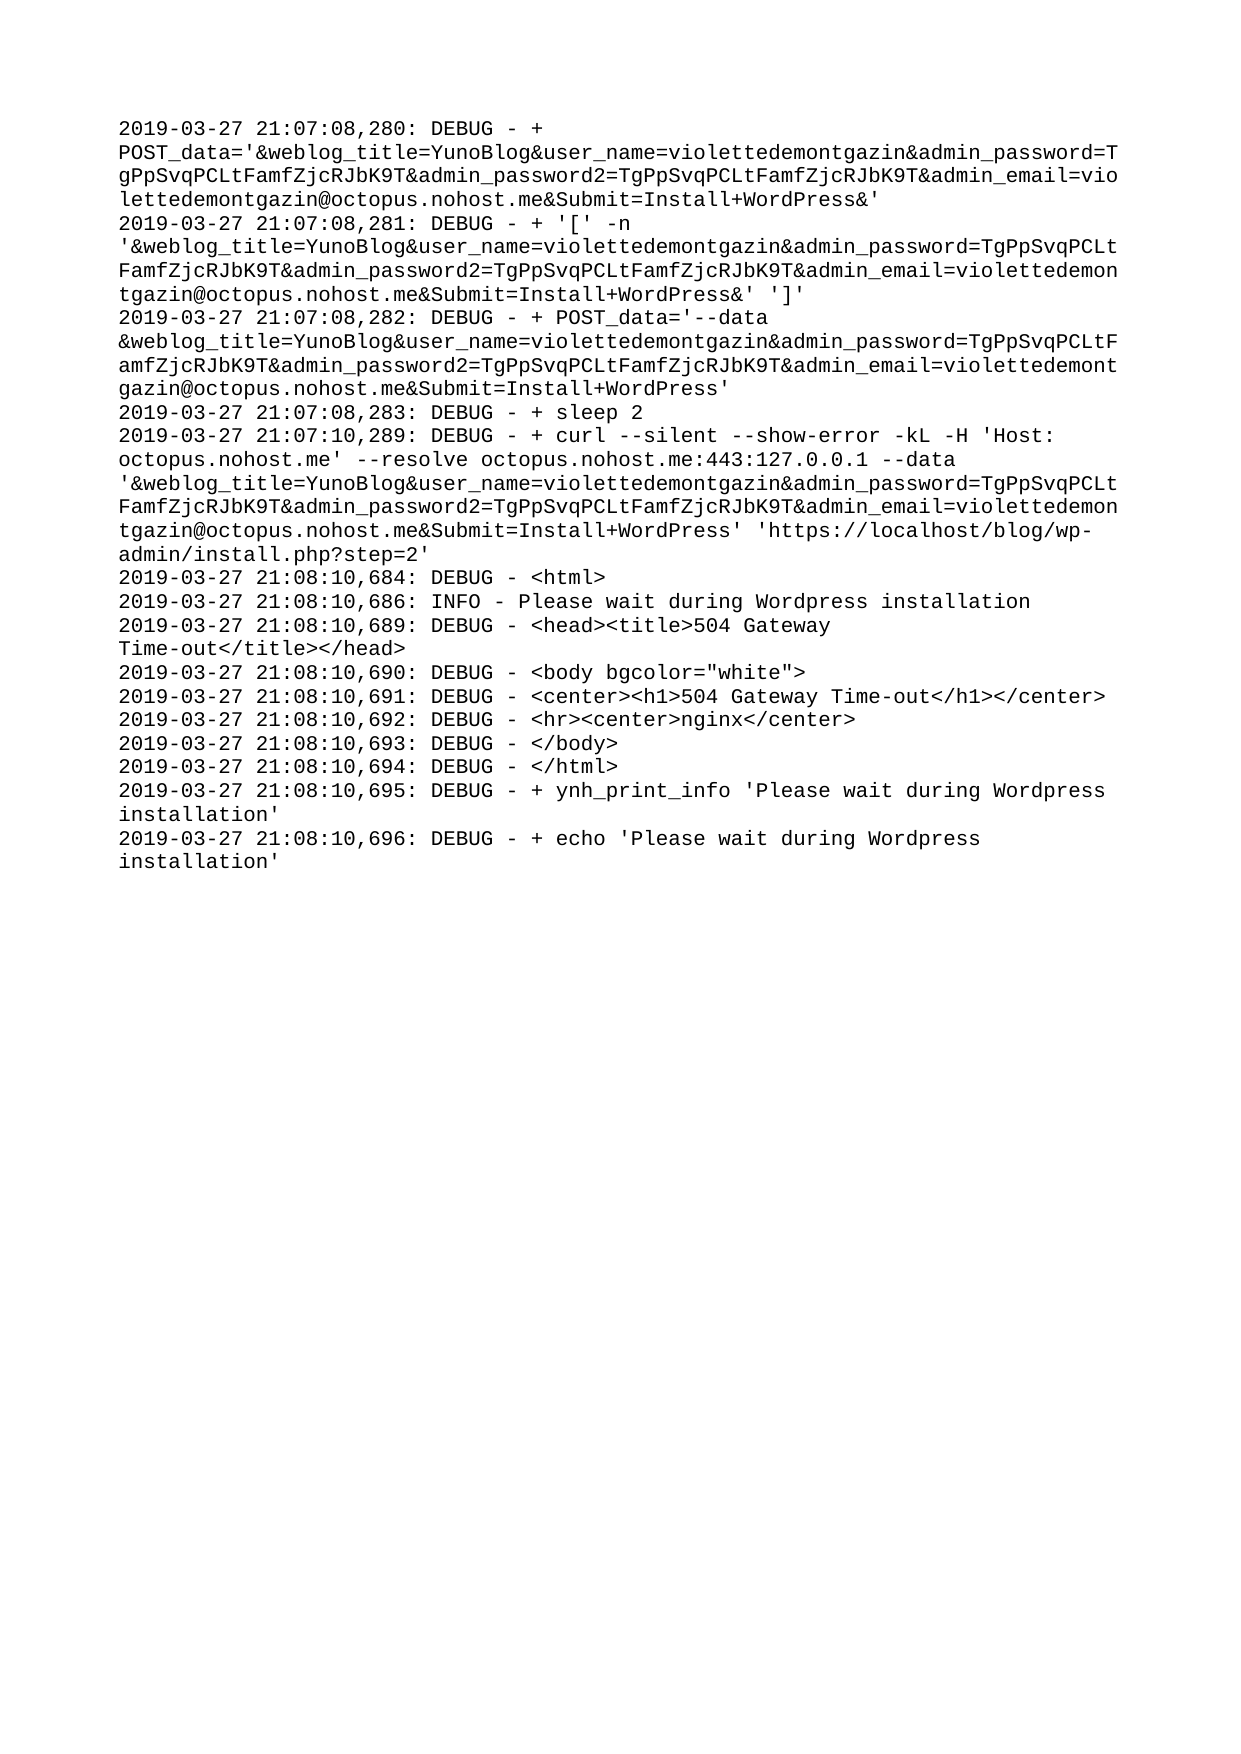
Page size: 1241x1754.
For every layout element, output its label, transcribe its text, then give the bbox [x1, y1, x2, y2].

text 2019-03-27 21:08:10,690: DEBUG - <body bgcolor="white"> [118, 662, 1122, 686]
text 2019-03-27 21:08:10,686: INFO - Please wait during Wordpress installation [118, 591, 1122, 615]
text 2019-03-27 21:08:10,684: DEBUG - <html> [118, 567, 1122, 591]
text 2019-03-27 21:08:10,694: DEBUG - </html> [118, 757, 1122, 780]
text 2019-03-27 21:08:10,695: DEBUG - + ynh_print_info 'Please wait during Wordpress installation' [118, 780, 1122, 827]
text 2019-03-27 21:08:10,696: DEBUG - + echo 'Please wait during Wordpress installation' [118, 827, 1122, 875]
text 2019-03-27 21:07:08,280: DEBUG - + POST_data='&weblog_title=YunoBlog&user_name=violettedemontgazin&admin_password=TgPpSvqPCLtFamfZjcRJbK9T&admin_password2=TgPpSvqPCLtFamfZjcRJbK9T&admin_email=violettedemontgazin@octopus.nohost.me&Submit=Install+WordPress&' [118, 118, 1122, 213]
text 2019-03-27 21:07:08,283: DEBUG - + sleep 2 [118, 402, 1122, 426]
text 2019-03-27 21:07:08,282: DEBUG - + POST_data='--data &weblog_title=YunoBlog&user_name=violettedemontgazin&admin_password=TgPpSvqPCLtFamfZjcRJbK9T&admin_password2=TgPpSvqPCLtFamfZjcRJbK9T&admin_email=violettedemontgazin@octopus.nohost.me&Submit=Install+WordPress' [118, 307, 1122, 402]
text 2019-03-27 21:07:08,281: DEBUG - + '[' -n '&weblog_title=YunoBlog&user_name=violettedemontgazin&admin_password=TgPpSvqPCLtFamfZjcRJbK9T&admin_password2=TgPpSvqPCLtFamfZjcRJbK9T&admin_email=violettedemontgazin@octopus.nohost.me&Submit=Install+WordPress&' ']' [118, 213, 1122, 307]
text 2019-03-27 21:08:10,692: DEBUG - <hr><center>nginx</center> [118, 709, 1122, 733]
text 2019-03-27 21:07:10,289: DEBUG - + curl --silent --show-error -kL -H 'Host: octopus.nohost.me' --resolve octopus.nohost.me:443:127.0.0.1 --data '&weblog_title=YunoBlog&user_name=violettedemontgazin&admin_password=TgPpSvqPCLtFamfZjcRJbK9T&admin_password2=TgPpSvqPCLtFamfZjcRJbK9T&admin_email=violettedemontgazin@octopus.nohost.me&Submit=Install+WordPress' 'https://localhost/blog/wp-admin/install.php?step=2' [118, 426, 1122, 567]
text 2019-03-27 21:08:10,693: DEBUG - </body> [118, 733, 1122, 757]
text 2019-03-27 21:08:10,689: DEBUG - <head><title>504 Gateway Time-out</title></head> [118, 615, 1122, 662]
text 2019-03-27 21:08:10,691: DEBUG - <center><h1>504 Gateway Time-out</h1></center> [118, 686, 1122, 709]
